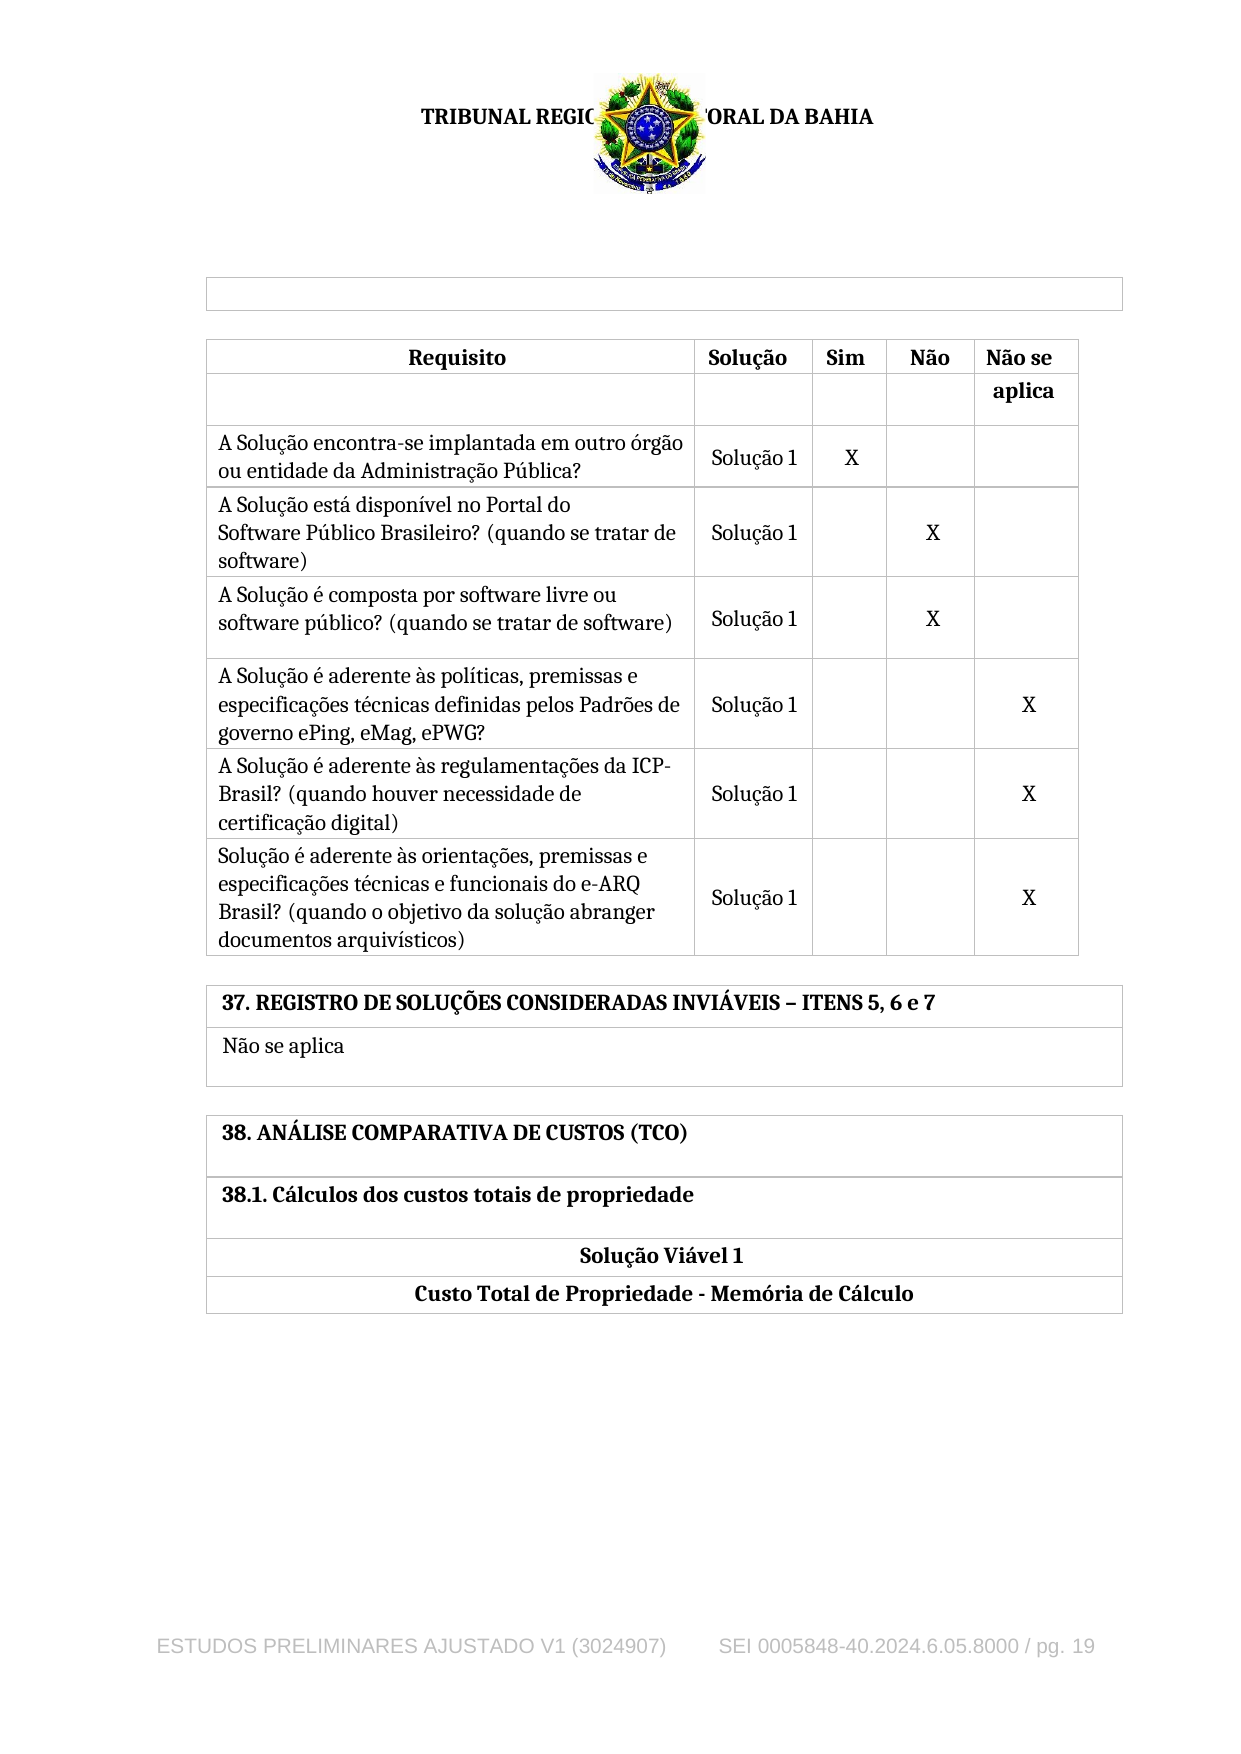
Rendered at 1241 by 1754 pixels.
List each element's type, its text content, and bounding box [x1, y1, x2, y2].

table_cell X [813, 426, 886, 486]
table_cell [813, 659, 886, 748]
table_cell [887, 426, 974, 486]
table_cell 38.1. Cálculos dos custos totais de propriedade [207, 1178, 1122, 1238]
table_cell Solução Viável 1 [207, 1239, 1122, 1276]
table_cell A Solução é composta por software livre ou software público? (quando se tratar de software) [207, 577, 694, 658]
table_cell [887, 749, 974, 837]
table_cell A Solução é aderente às regulamentações da ICP-Brasil? (quando houver necessidade de certificação digital) [207, 749, 694, 837]
table_cell Solução 1 [695, 488, 812, 576]
table_header Não [887, 340, 974, 373]
table_cell [887, 374, 974, 425]
table_cell [207, 374, 694, 425]
table_cell [887, 659, 974, 748]
table_cell Solução é aderente às orientações, premissas e especificações técnicas e funcionais do e-ARQ Brasil? (quando o objetivo da solução abranger documentos arquivísticos) [207, 839, 694, 955]
table_cell Solução 1 [695, 659, 812, 748]
table_cell Solução 1 [695, 426, 812, 486]
table_cell [975, 426, 1078, 486]
table_cell [813, 577, 886, 658]
table_header Solução [695, 340, 812, 373]
table_cell X [887, 488, 974, 576]
table_cell A Solução está disponível no Portal do Software Público Brasileiro? (quando se tratar de software) [207, 488, 694, 576]
table_cell [975, 488, 1078, 576]
table_cell X [975, 839, 1078, 955]
table_cell [813, 839, 886, 955]
table_cell Custo Total de Propriedade - Memória de Cálculo [207, 1277, 1122, 1313]
table_header Requisito [207, 340, 694, 373]
table_header Sim [813, 340, 886, 373]
table_cell X [887, 577, 974, 658]
table_header 37. REGISTRO DE SOLUÇÕES CONSIDERADAS INVIÁVEIS – ITENS 5, 6 e 7 [207, 986, 1122, 1027]
table_cell A Solução é aderente às políticas, premissas e especificações técnicas definidas pelos Padrões de governo ePing, eMag, ePWG? [207, 659, 694, 748]
table_cell aplica [975, 374, 1078, 425]
table_cell Não se aplica [207, 1028, 1122, 1086]
table_cell X [975, 659, 1078, 748]
table_cell X [975, 749, 1078, 837]
table_cell [887, 839, 974, 955]
table_cell [975, 577, 1078, 658]
table_cell [813, 488, 886, 576]
table_cell Solução 1 [695, 839, 812, 955]
table_cell [695, 374, 812, 425]
table_cell Solução 1 [695, 577, 812, 658]
table_cell [813, 374, 886, 425]
table_cell A Solução encontra-se implantada em outro órgão ou entidade da Administração Pública? [207, 426, 694, 486]
table_cell Solução 1 [695, 749, 812, 837]
table_cell [813, 749, 886, 837]
table_header Não se [975, 340, 1078, 373]
table_header 38. ANÁLISE COMPARATIVA DE CUSTOS (TCO) [207, 1116, 1122, 1176]
